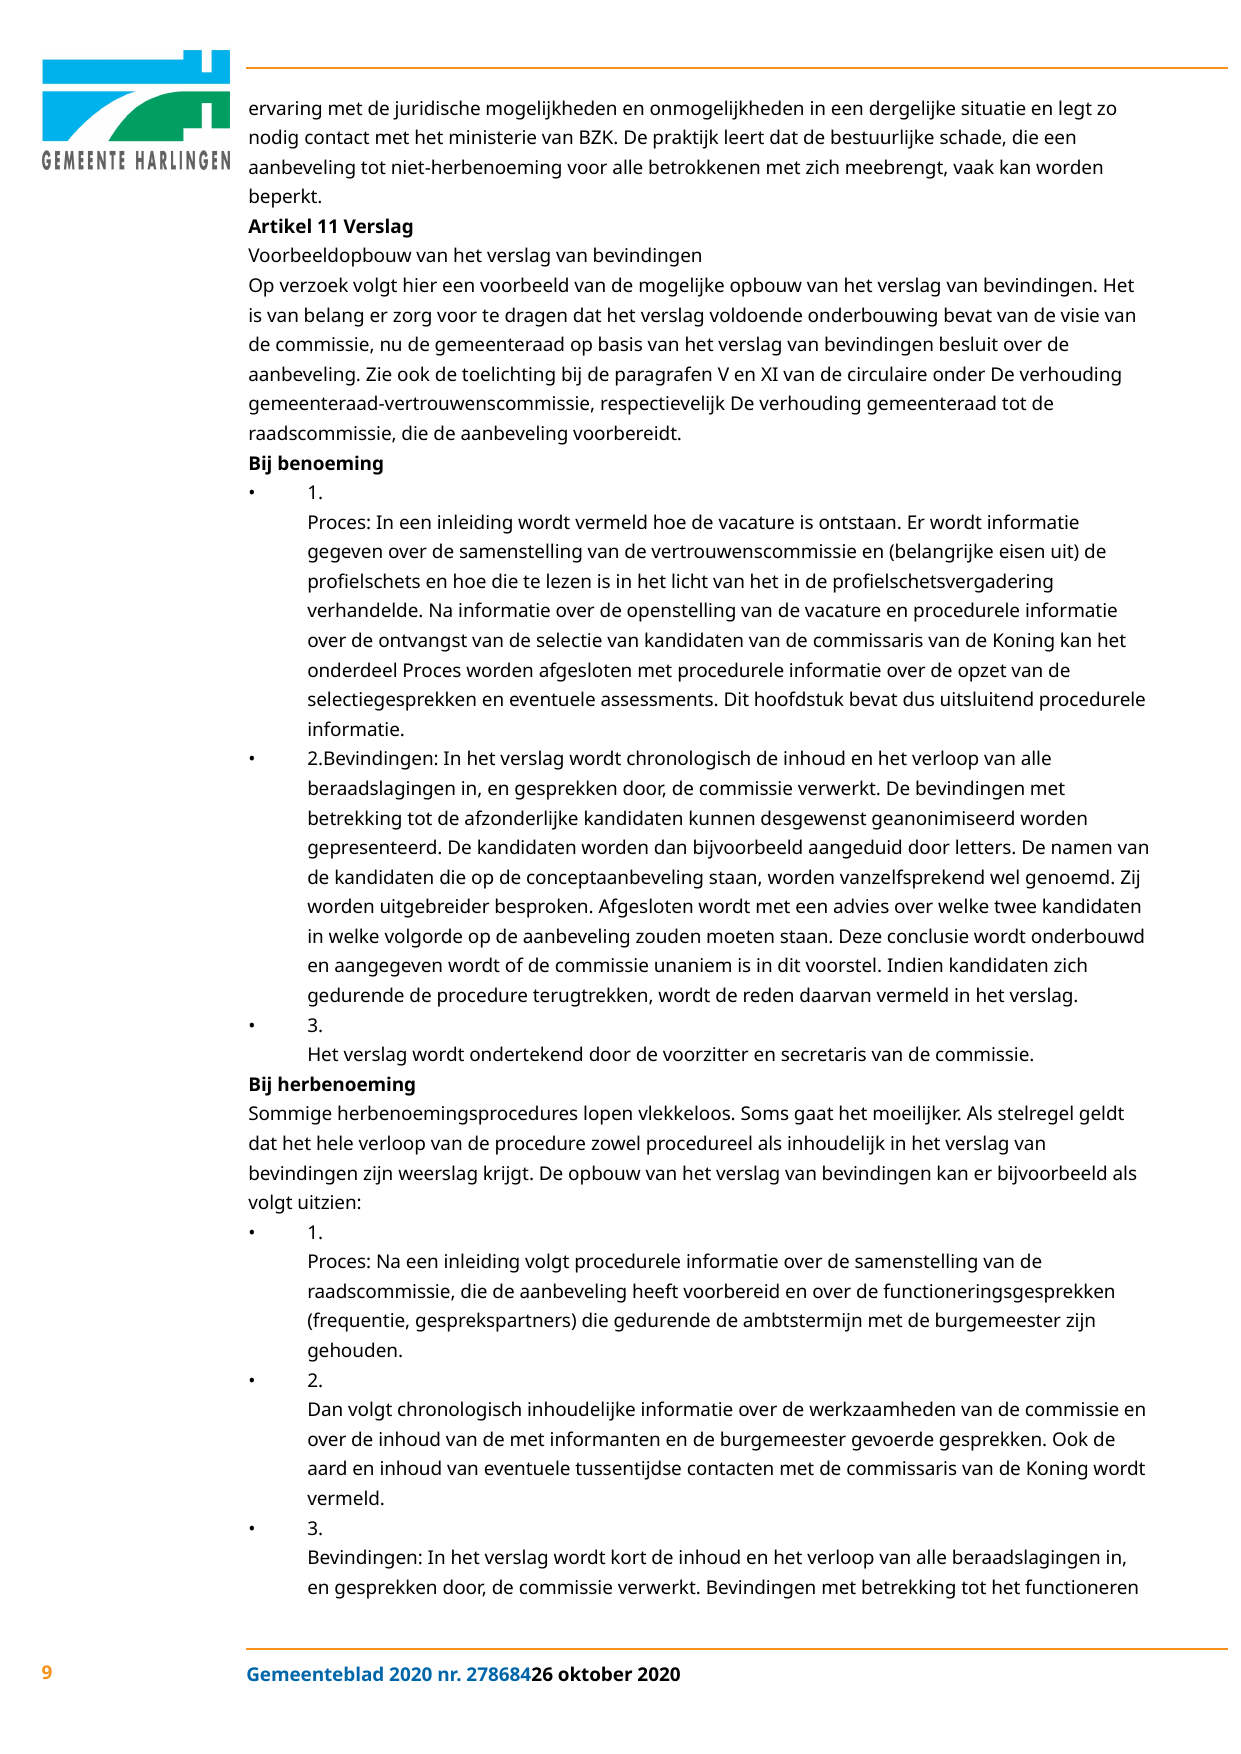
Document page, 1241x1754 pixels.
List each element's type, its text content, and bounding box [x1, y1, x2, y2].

list 3. [248, 1012, 1152, 1038]
list Bevindingen: In het verslag wordt kort de inhoud en het verloop van alle beraadslagingen in, en gesprekken door, de commissie verwerkt. Bevindingen met betrekking tot het functioneren [248, 1544, 1152, 1600]
list Het verslag wordt ondertekend door de voorzitter en secretaris van de commissie. [248, 1041, 1152, 1067]
text Artikel 11 Verslag [248, 213, 1152, 239]
list Proces: In een inleiding wordt vermeld hoe de vacature is ontstaan. Er wordt informatie gegeven over de samenstelling van de vertrouwenscommissie en (belangrijke eisen uit) de profielschets en hoe die te lezen is in het licht van het in de profielschetsvergadering verhandelde. Na informatie over de openstelling van de vacature en procedurele informatie over de ontvangst van de selectie van kandidaten van de commissaris van de Koning kan het onderdeel Proces worden afgesloten met procedurele informatie over de opzet van de selectiegesprekken en eventuele assessments. Dit hoofdstuk bevat dus uitsluitend procedurele informatie. [248, 509, 1152, 742]
text ervaring met de juridische mogelijkheden en onmogelijkheden in een dergelijke situatie en legt zo nodig contact met het ministerie van BZK. De praktijk leert dat de bestuurlijke schade, die een aanbeveling tot niet-herbenoeming voor alle betrokkenen met zich meebrengt, vaak kan worden beperkt. [248, 95, 1152, 209]
text Op verzoek volgt hier een voorbeeld van de mogelijke opbouw van het verslag van bevindingen. Het is van belang er zorg voor te dragen dat het verslag voldoende onderbouwing bevat van de visie van de commissie, nu de gemeenteraad op basis van het verslag van bevindingen besluit over de aanbeveling. Zie ook de toelichting bij de paragrafen V en XI van de circulaire onder De verhouding gemeenteraad-vertrouwenscommissie, respectievelijk De verhouding gemeenteraad tot de raadscommissie, die de aanbeveling voorbereidt. [248, 272, 1152, 446]
list 1. [248, 479, 1152, 505]
text Sommige herbenoemingsprocedures lopen vlekkeloos. Soms gaat het moeilijker. Als stelregel geldt dat het hele verloop van de procedure zowel procedureel als inhoudelijk in het verslag van bevindingen zijn weerslag krijgt. De opbouw van het verslag van bevindingen kan er bijvoorbeeld als volgt uitzien: [248, 1101, 1152, 1215]
picture [41, 47, 231, 172]
list Proces: Na een inleiding volgt procedurele informatie over de samenstelling van de raadscommissie, die de aanbeveling heeft voorbereid en over de functioneringsgesprekken (frequentie, gesprekspartners) die gedurende de ambtstermijn met de burgemeester zijn gehouden. [248, 1248, 1152, 1363]
list 2.Bevindingen: In het verslag wordt chronologisch de inhoud en het verloop van alle beraadslagingen in, en gesprekken door, de commissie verwerkt. De bevindingen met betrekking tot de afzonderlijke kandidaten kunnen desgewenst geanonimiseerd worden gepresenteerd. De kandidaten worden dan bijvoorbeeld aangeduid door letters. De namen van de kandidaten die op de conceptaanbeveling staan, worden vanzelfsprekend wel genoemd. Zij worden uitgebreider besproken. Afgesloten wordt met een advies over welke twee kandidaten in welke volgorde op de aanbeveling zouden moeten staan. Deze conclusie wordt onderbouwd en aangegeven wordt of de commissie unaniem is in dit voorstel. Indien kandidaten zich gedurende de procedure terugtrekken, wordt de reden daarvan vermeld in het verslag. [248, 746, 1152, 1008]
list 2. [248, 1367, 1152, 1393]
text Voorbeeldopbouw van het verslag van bevindingen [248, 243, 1152, 268]
list 1. [248, 1219, 1152, 1245]
text Bij benoeming [248, 450, 1152, 476]
list Dan volgt chronologisch inhoudelijke informatie over de werkzaamheden van de commissie en over de inhoud van de met informanten en de burgemeester gevoerde gesprekken. Ook de aard en inhoud van eventuele tussentijdse contacten met de commissaris van de Koning wordt vermeld. [248, 1396, 1152, 1511]
list 3. [248, 1515, 1152, 1541]
text Bij herbenoeming [248, 1071, 1152, 1097]
